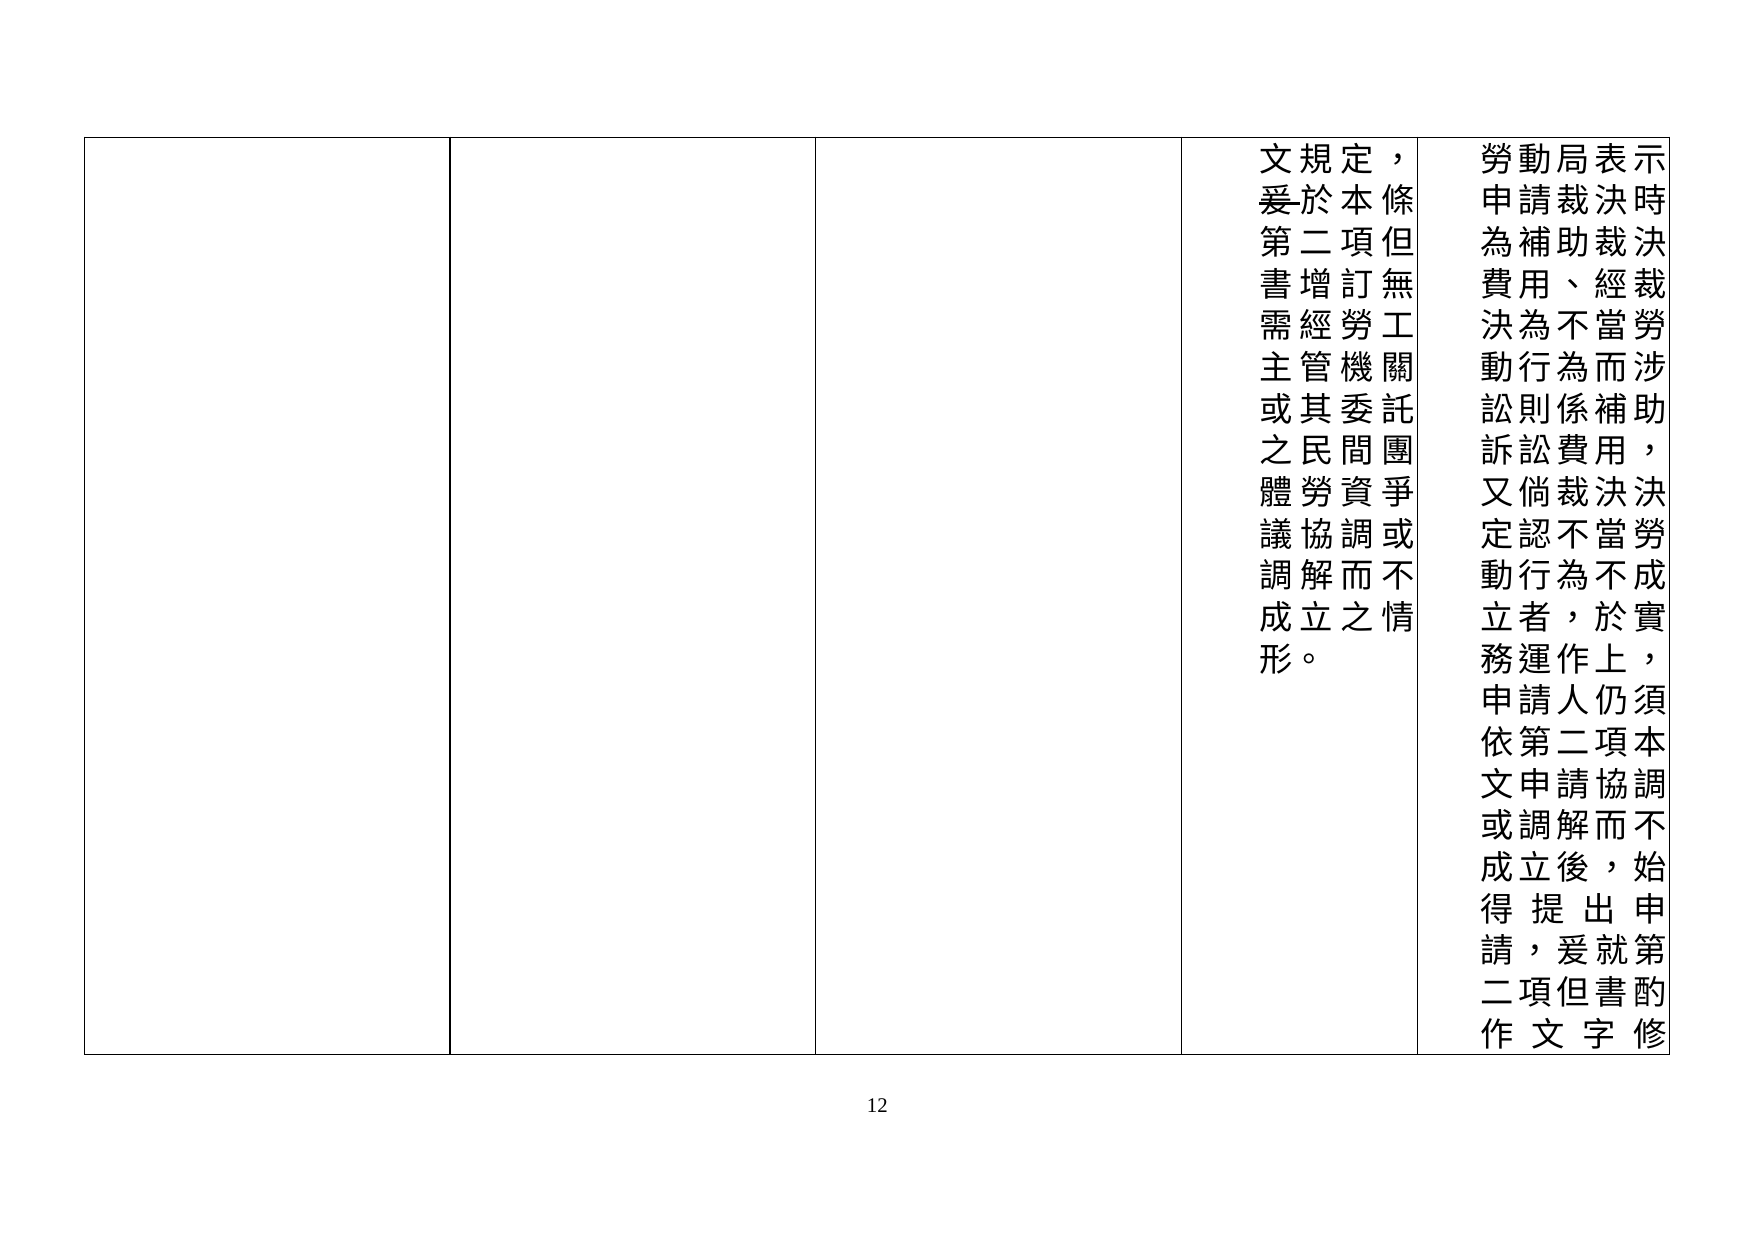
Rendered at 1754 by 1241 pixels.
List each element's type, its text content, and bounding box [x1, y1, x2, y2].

table_cell [85, 138, 449, 1054]
table_cell 勞動局表示申請裁決時為補助裁決費用、經裁決為不當勞動行為而涉訟則係補助訴訟費用，又倘裁決決定認不當勞動行為不成立者，於實務運作上，申請人仍須依第二項本文申請協調或調解而不成立後，始得提出申請，爰就第二項但書酌作文字修 [1418, 138, 1669, 1054]
table_cell 文規定，爰於本條第二項但書增訂無需經勞工主管機關或其委託之民間團體勞資爭議協調或調解而不成立之情形。 [1182, 138, 1417, 1054]
table_cell [816, 138, 1181, 1054]
table_cell [451, 138, 815, 1054]
